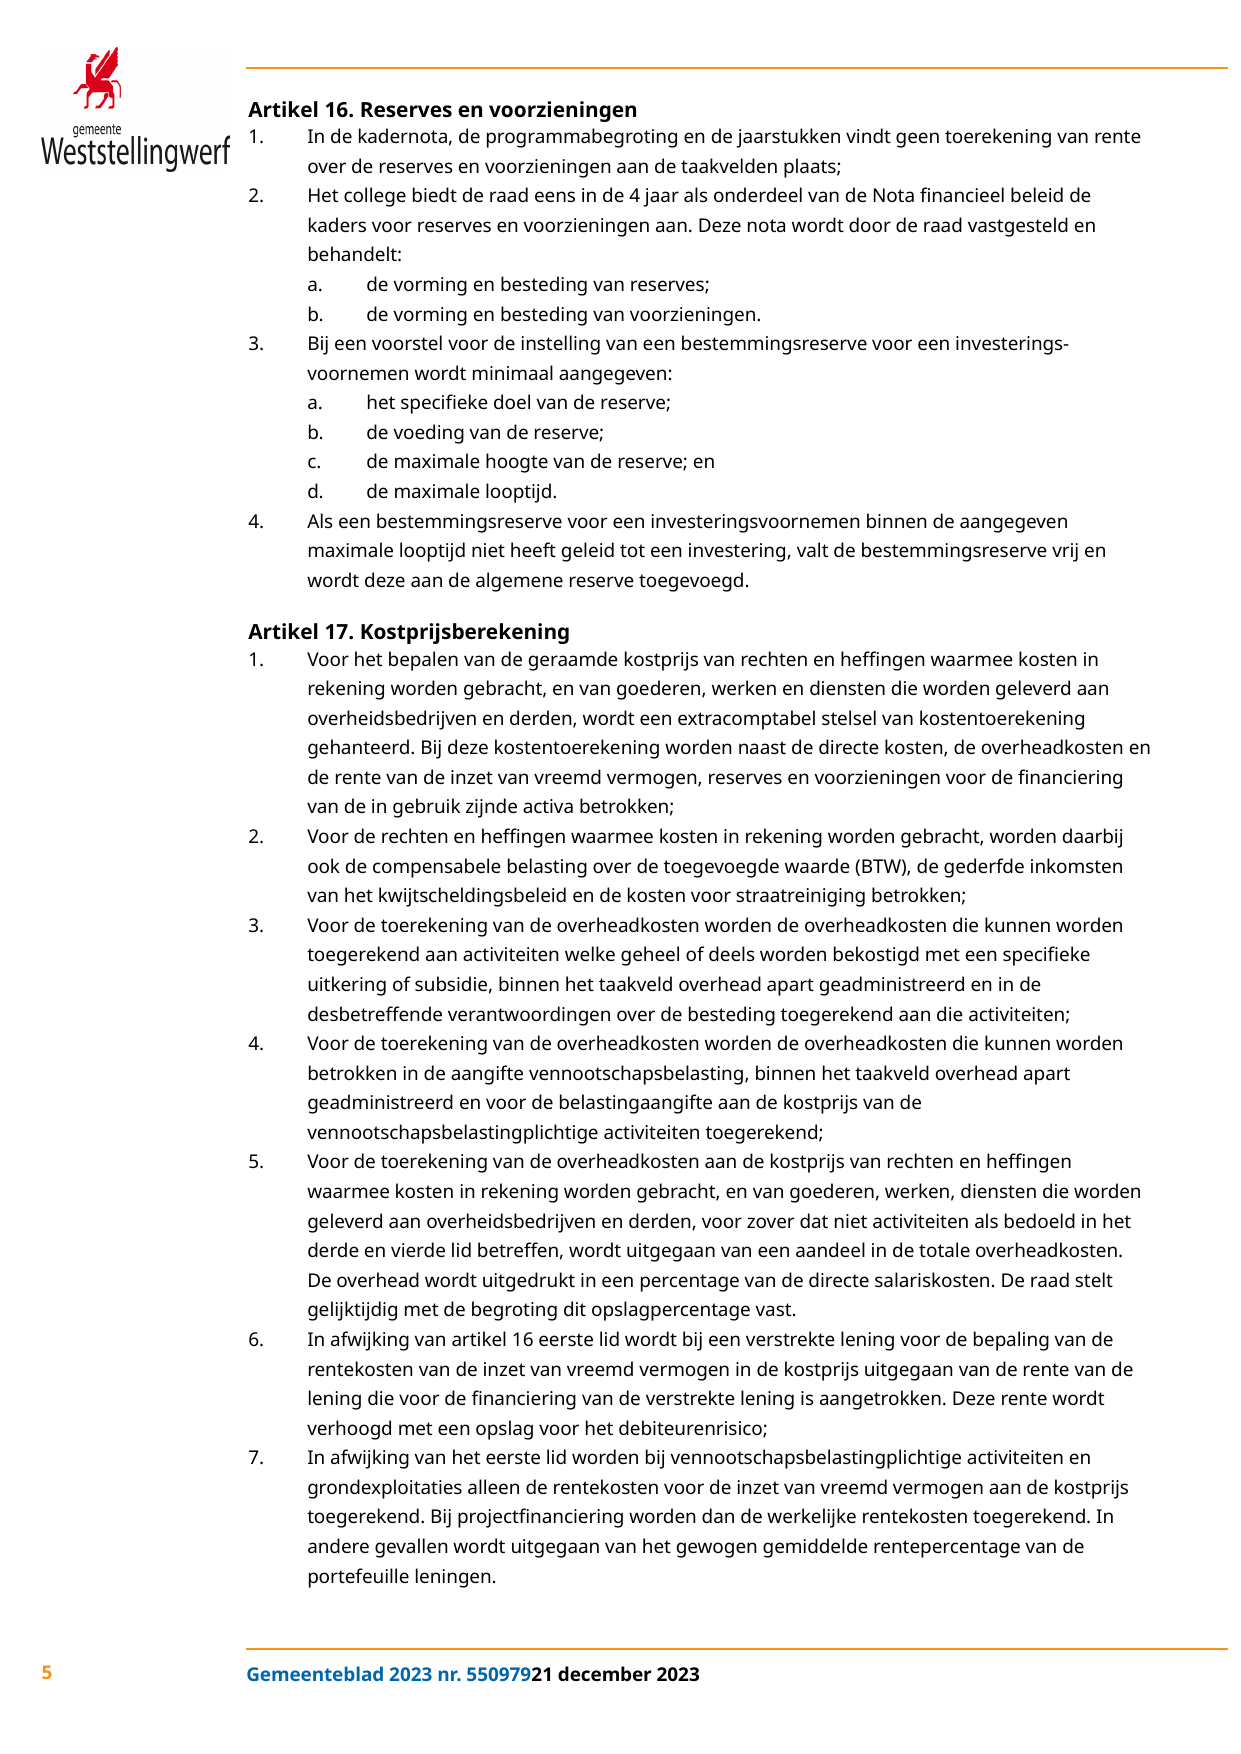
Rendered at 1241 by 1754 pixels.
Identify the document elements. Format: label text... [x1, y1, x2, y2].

list In afwijking van artikel 16 eerste lid wordt bij een verstrekte lening voor de bepaling van de rentekosten van de inzet van vreemd vermogen in de kostprijs uitgegaan van de rente van de lening die voor de financiering van de verstrekte lening is aangetrokken. Deze rente wordt verhoogd met een opslag voor het debiteurenrisico; [248, 1326, 1152, 1441]
list de vorming en besteding van reserves; [307, 271, 1152, 297]
list het specifieke doel van de reserve; [307, 389, 1152, 415]
list de vorming en besteding van voorzieningen. [307, 301, 1152, 326]
list Voor de toerekening van de overheadkosten aan de kostprijs van rechten en heffingen waarmee kosten in rekening worden gebracht, en van goederen, werken, diensten die worden geleverd aan overheidsbedrijven en derden, voor zover dat niet activiteiten als bedoeld in het derde en vierde lid betreffen, wordt uitgegaan van een aandeel in de totale overheadkosten. De overhead wordt uitgedrukt in een percentage van de directe salariskosten. De raad stelt gelijktijdig met de begroting dit opslagpercentage vast. [248, 1149, 1152, 1322]
list Voor de toerekening van de overheadkosten worden de overheadkosten die kunnen worden toegerekend aan activiteiten welke geheel of deels worden bekostigd met een specifieke uitkering of subsidie, binnen het taakveld overhead apart geadministreerd en in de desbetreffende verantwoordingen over de besteding toegerekend aan die activiteiten; [248, 912, 1152, 1027]
list Het college biedt de raad eens in de 4 jaar als onderdeel van de Nota financieel beleid de kaders voor reserves en voorzieningen aan. Deze nota wordt door de raad vastgesteld en behandelt: [248, 182, 1152, 267]
list Als een bestemmingsreserve voor een investeringsvoornemen binnen de aangegeven maximale looptijd niet heeft geleid tot een investering, valt de bestemmingsreserve vrij en wordt deze aan de algemene reserve toegevoegd. [248, 508, 1152, 593]
list Bij een voorstel voor de instelling van een bestemmingsreserve voor een investerings-voornemen wordt minimaal aangegeven: [248, 330, 1152, 386]
list de maximale looptijd. [307, 478, 1152, 504]
text Artikel 16. Reserves en voorzieningen [248, 95, 1152, 123]
text Artikel 17. Kostprijsberekening [248, 617, 1152, 646]
list de voeding van de reserve; [307, 419, 1152, 445]
list Voor de toerekening van de overheadkosten worden de overheadkosten die kunnen worden betrokken in de aangifte vennootschapsbelasting, binnen het taakveld overhead apart geadministreerd en voor de belastingaangifte aan de kostprijs van de vennootschapsbelastingplichtige activiteiten toegerekend; [248, 1030, 1152, 1145]
list Voor de rechten en heffingen waarmee kosten in rekening worden gebracht, worden daarbij ook de compensabele belasting over de toegevoegde waarde (BTW), de gederfde inkomsten van het kwijtscheldingsbeleid en de kosten voor straatreiniging betrokken; [248, 823, 1152, 908]
list In afwijking van het eerste lid worden bij vennootschapsbelastingplichtige activiteiten en grondexploitaties alleen de rentekosten voor de inzet van vreemd vermogen aan de kostprijs toegerekend. Bij projectfinanciering worden dan de werkelijke rentekosten toegerekend. In andere gevallen wordt uitgegaan van het gewogen gemiddelde rentepercentage van de portefeuille leningen. [248, 1444, 1152, 1589]
list de maximale hoogte van de reserve; en [307, 449, 1152, 474]
picture [41, 47, 231, 172]
list In de kadernota, de programmabegroting en de jaarstukken vindt geen toerekening van rente over de reserves en voorzieningen aan de taakvelden plaats; [248, 123, 1152, 178]
list Voor het bepalen van de geraamde kostprijs van rechten en heffingen waarmee kosten in rekening worden gebracht, en van goederen, werken en diensten die worden geleverd aan overheidsbedrijven en derden, wordt een extracomptabel stelsel van kostentoerekening gehanteerd. Bij deze kostentoerekening worden naast de directe kosten, de overheadkosten en de rente van de inzet van vreemd vermogen, reserves en voorzieningen voor de financiering van de in gebruik zijnde activa betrokken; [248, 646, 1152, 819]
